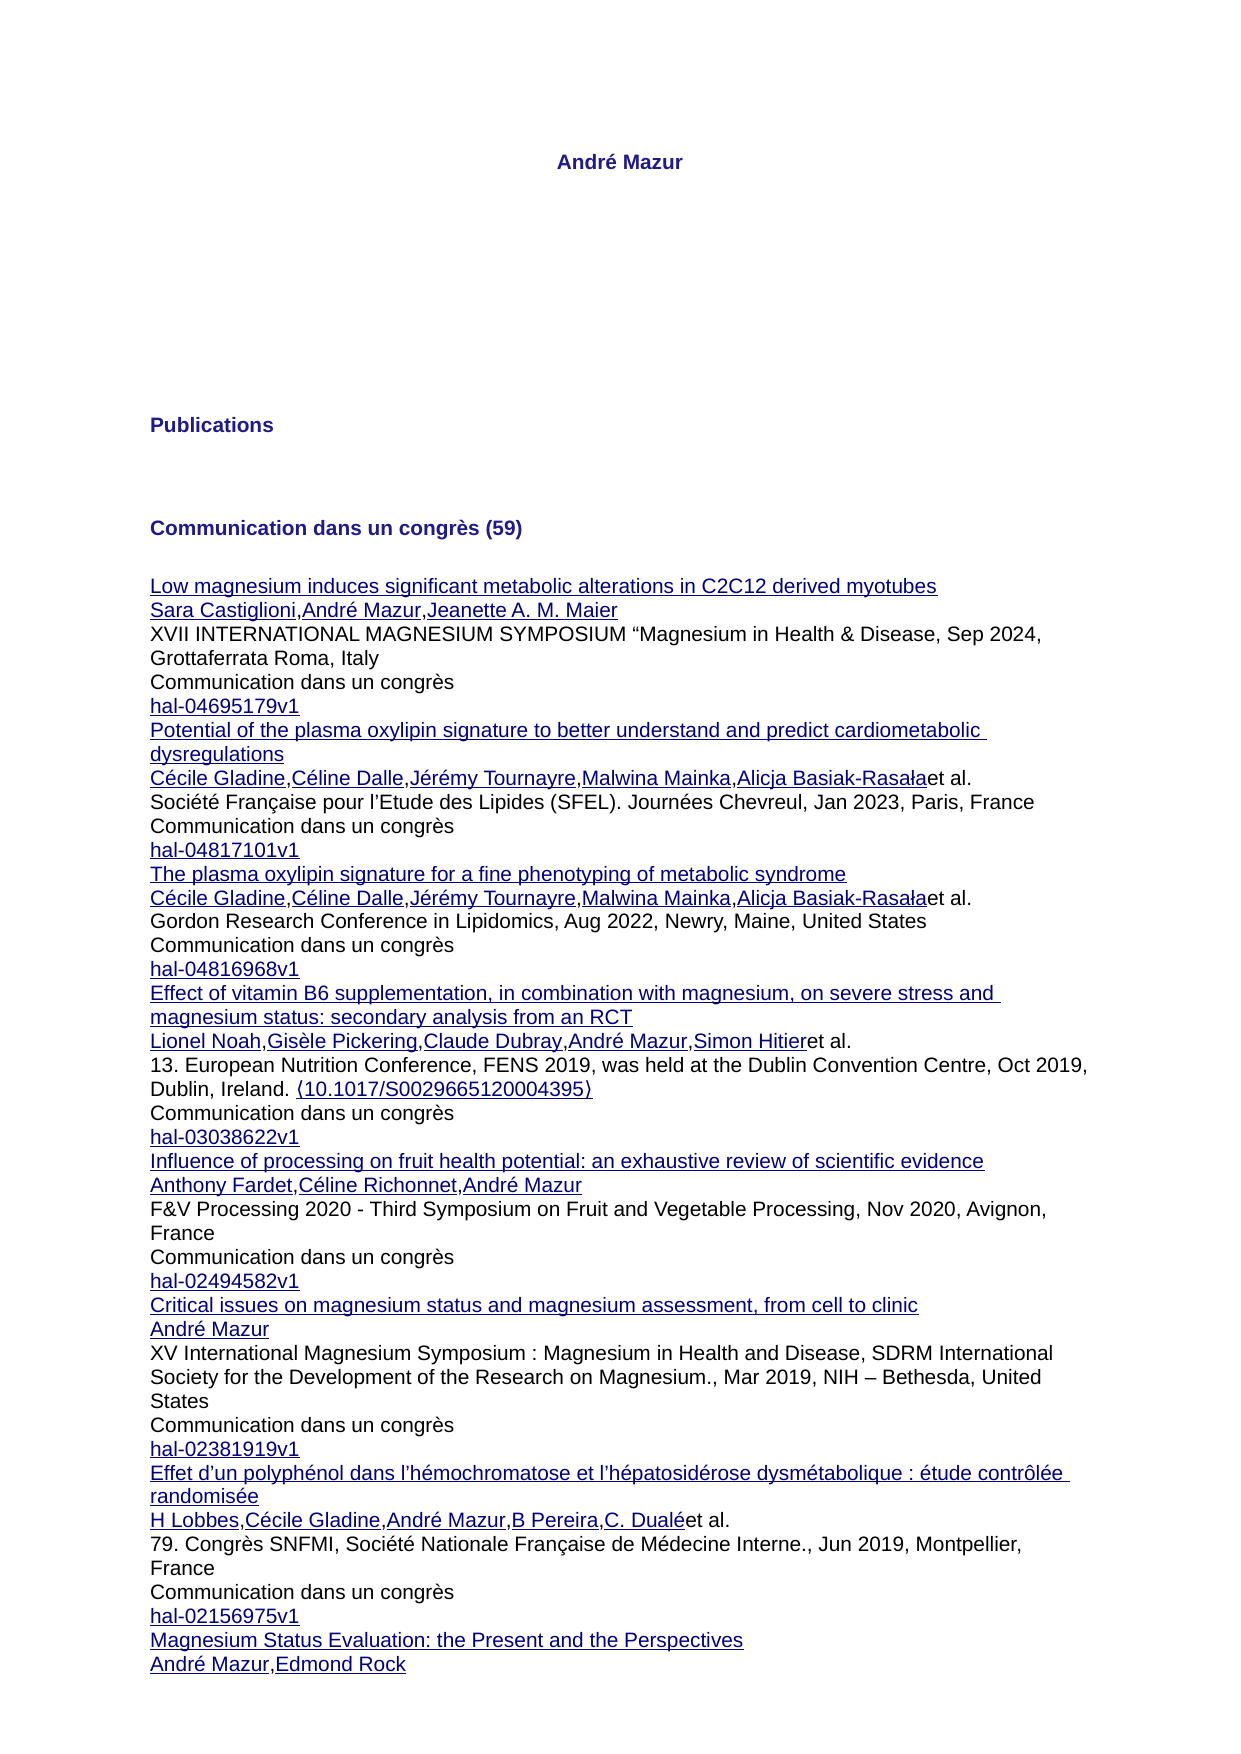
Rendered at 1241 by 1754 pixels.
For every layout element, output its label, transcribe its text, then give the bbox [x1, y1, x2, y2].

table_cell Critical issues on magnesium status and magnesium assessment, from cell to clinic André Mazur XV International Magnesium Symposium : Magnesium in Health and Disease, SDRM International Society for the Development of the Research on Magnesium., Mar 2019, NIH – Bethesda, United States Communication dans un congrès hal-02381919v1 [150, 1293, 1090, 1460]
subtitle Publications [150, 412, 1090, 436]
table_cell Influence of processing on fruit health potential: an exhaustive review of scientific evidence Anthony Fardet,Céline Richonnet,André Mazur F&V Processing 2020 - Third Symposium on Fruit and Vegetable Processing, Nov 2020, Avignon, France Communication dans un congrès hal-02494582v1 [150, 1149, 1090, 1293]
table_header Low magnesium induces significant metabolic alterations in C2C12 derived myotubes Sara Castiglioni,André Mazur,Jeanette A. M. Maier XVII INTERNATIONAL MAGNESIUM SYMPOSIUM “Magnesium in Health & Disease, Sep 2024, Grottaferrata Roma, Italy Communication dans un congrès hal-04695179v1 [150, 574, 1090, 718]
table_cell Magnesium Status Evaluation: the Present and the Perspectives André Mazur,Edmond Rock [150, 1628, 1090, 1676]
subtitle André Mazur [150, 150, 1090, 174]
table_cell Effet d’un polyphénol dans l’hémochromatose et l’hépatosidérose dysmétabolique : étude contrôlée randomisée H Lobbes,Cécile Gladine,André Mazur,B Pereira,C. Dualéet al. 79. Congrès SNFMI, Société Nationale Française de Médecine Interne., Jun 2019, Montpellier, France Communication dans un congrès hal-02156975v1 [150, 1460, 1090, 1628]
subtitle Communication dans un congrès (59) [150, 516, 1090, 539]
table_cell Potential of the plasma oxylipin signature to better understand and predict cardiometabolic dysregulations Cécile Gladine,Céline Dalle,Jérémy Tournayre,Malwina Mainka,Alicja Basiak-Rasałaet al. Société Française pour l’Etude des Lipides (SFEL). Journées Chevreul, Jan 2023, Paris, France Communication dans un congrès hal-04817101v1 [150, 718, 1090, 861]
table_cell The plasma oxylipin signature for a fine phenotyping of metabolic syndrome Cécile Gladine,Céline Dalle,Jérémy Tournayre,Malwina Mainka,Alicja Basiak-Rasałaet al. Gordon Research Conference in Lipidomics, Aug 2022, Newry, Maine, United States Communication dans un congrès hal-04816968v1 [150, 861, 1090, 981]
table_cell Effect of vitamin B6 supplementation, in combination with magnesium, on severe stress and magnesium status: secondary analysis from an RCT Lionel Noah,Gisèle Pickering,Claude Dubray,André Mazur,Simon Hitieret al. 13. European Nutrition Conference, FENS 2019, was held at the Dublin Convention Centre, Oct 2019, Dublin, Ireland. ⟨10.1017/S0029665120004395⟩ Communication dans un congrès hal-03038622v1 [150, 981, 1090, 1149]
